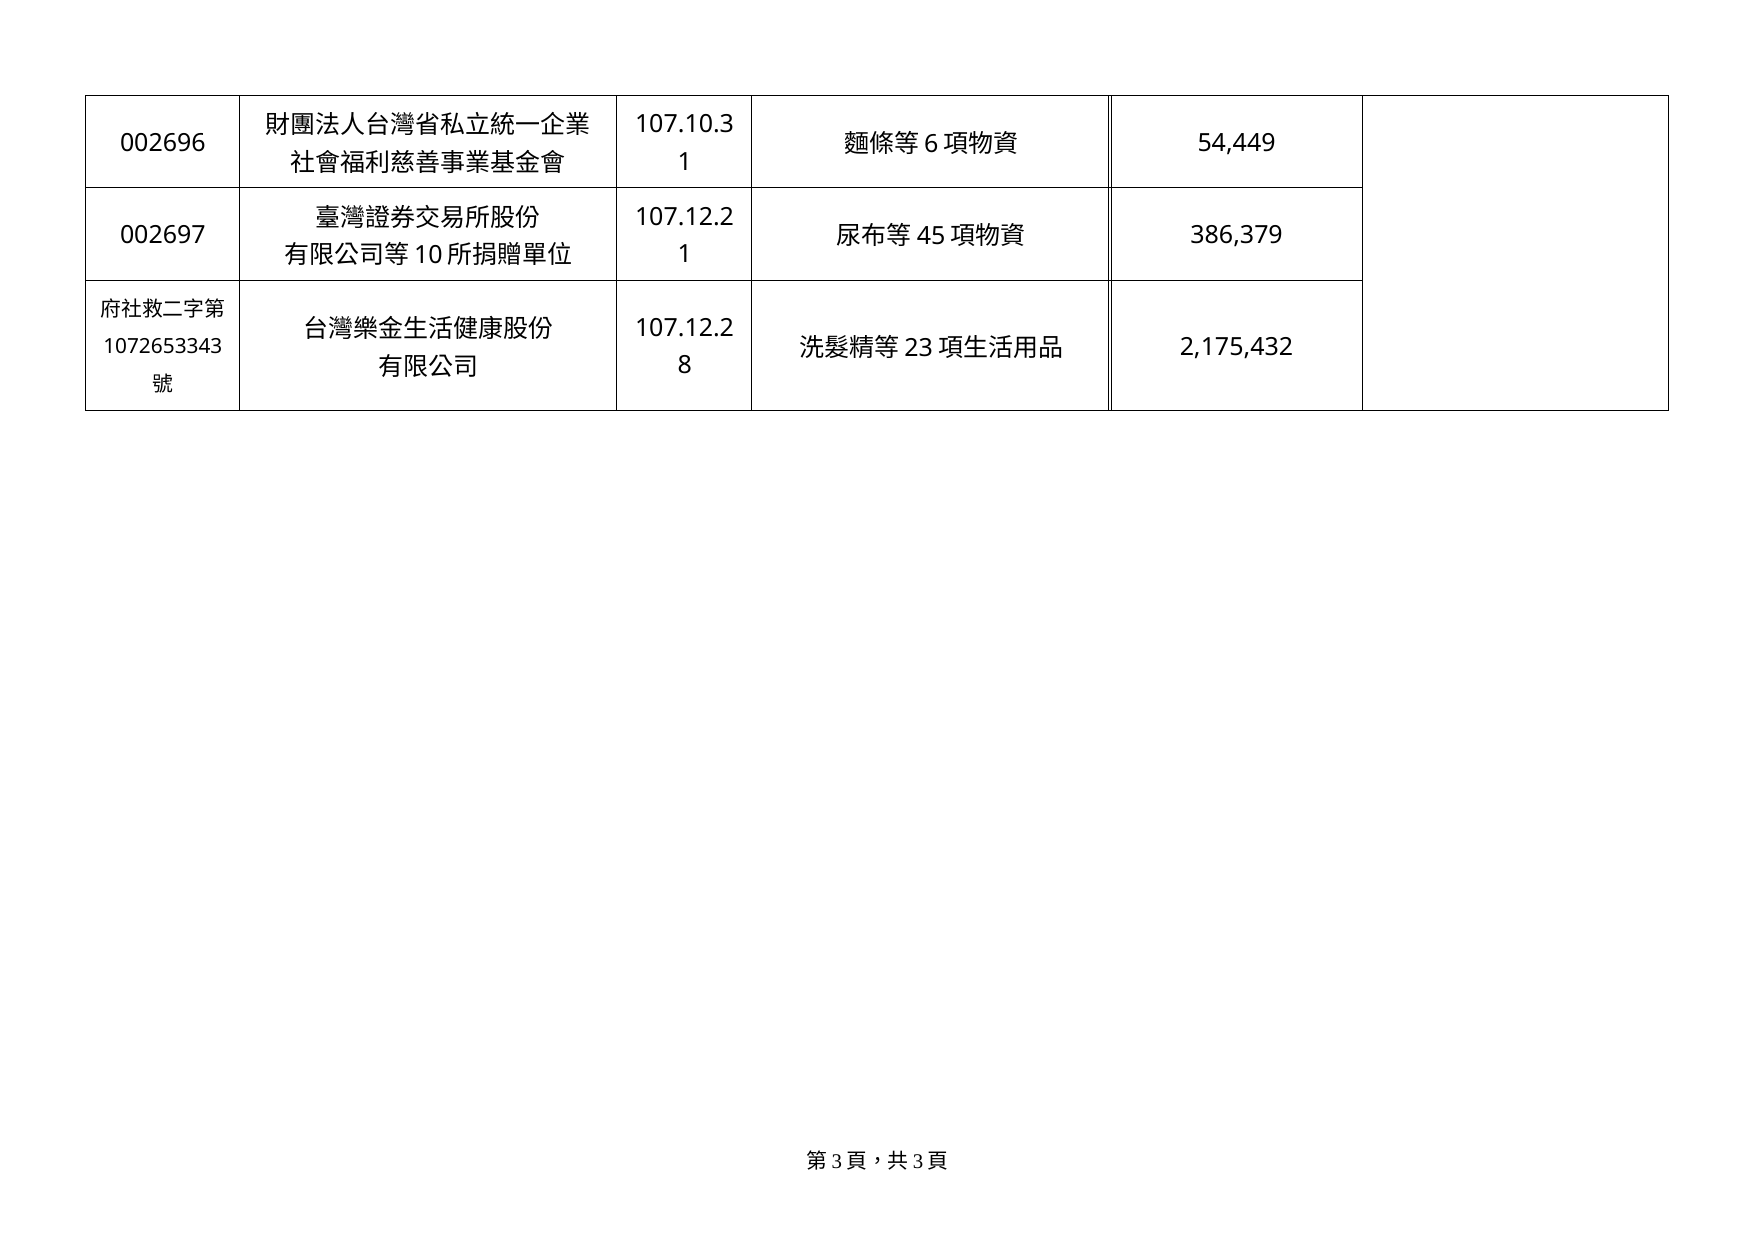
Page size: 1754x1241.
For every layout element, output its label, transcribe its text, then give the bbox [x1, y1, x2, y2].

table_cell 臺灣證券交易所股份 有限公司等10所捐贈單位 [240, 188, 616, 280]
table_cell 002696 [86, 96, 239, 187]
table_cell 麵條等6項物資 [752, 96, 1108, 187]
table_cell 386,379 [1112, 188, 1362, 280]
table_cell 54,449 [1112, 96, 1362, 187]
table_cell 尿布等45項物資 [752, 188, 1108, 280]
table_cell 洗髮精等23項生活用品 [752, 281, 1108, 410]
table_cell 府社救二字第1072653343號 [86, 281, 239, 410]
table_cell [1363, 96, 1668, 410]
table_cell 107.12.21 [617, 188, 751, 280]
table_cell 107.12.28 [617, 281, 751, 410]
table_cell 2,175,432 [1112, 281, 1362, 410]
table_cell 台灣樂金生活健康股份 有限公司 [240, 281, 616, 410]
table_cell 財團法人台灣省私立統一企業 社會福利慈善事業基金會 [240, 96, 616, 187]
table_cell 002697 [86, 188, 239, 280]
table_cell 107.10.31 [617, 96, 751, 187]
